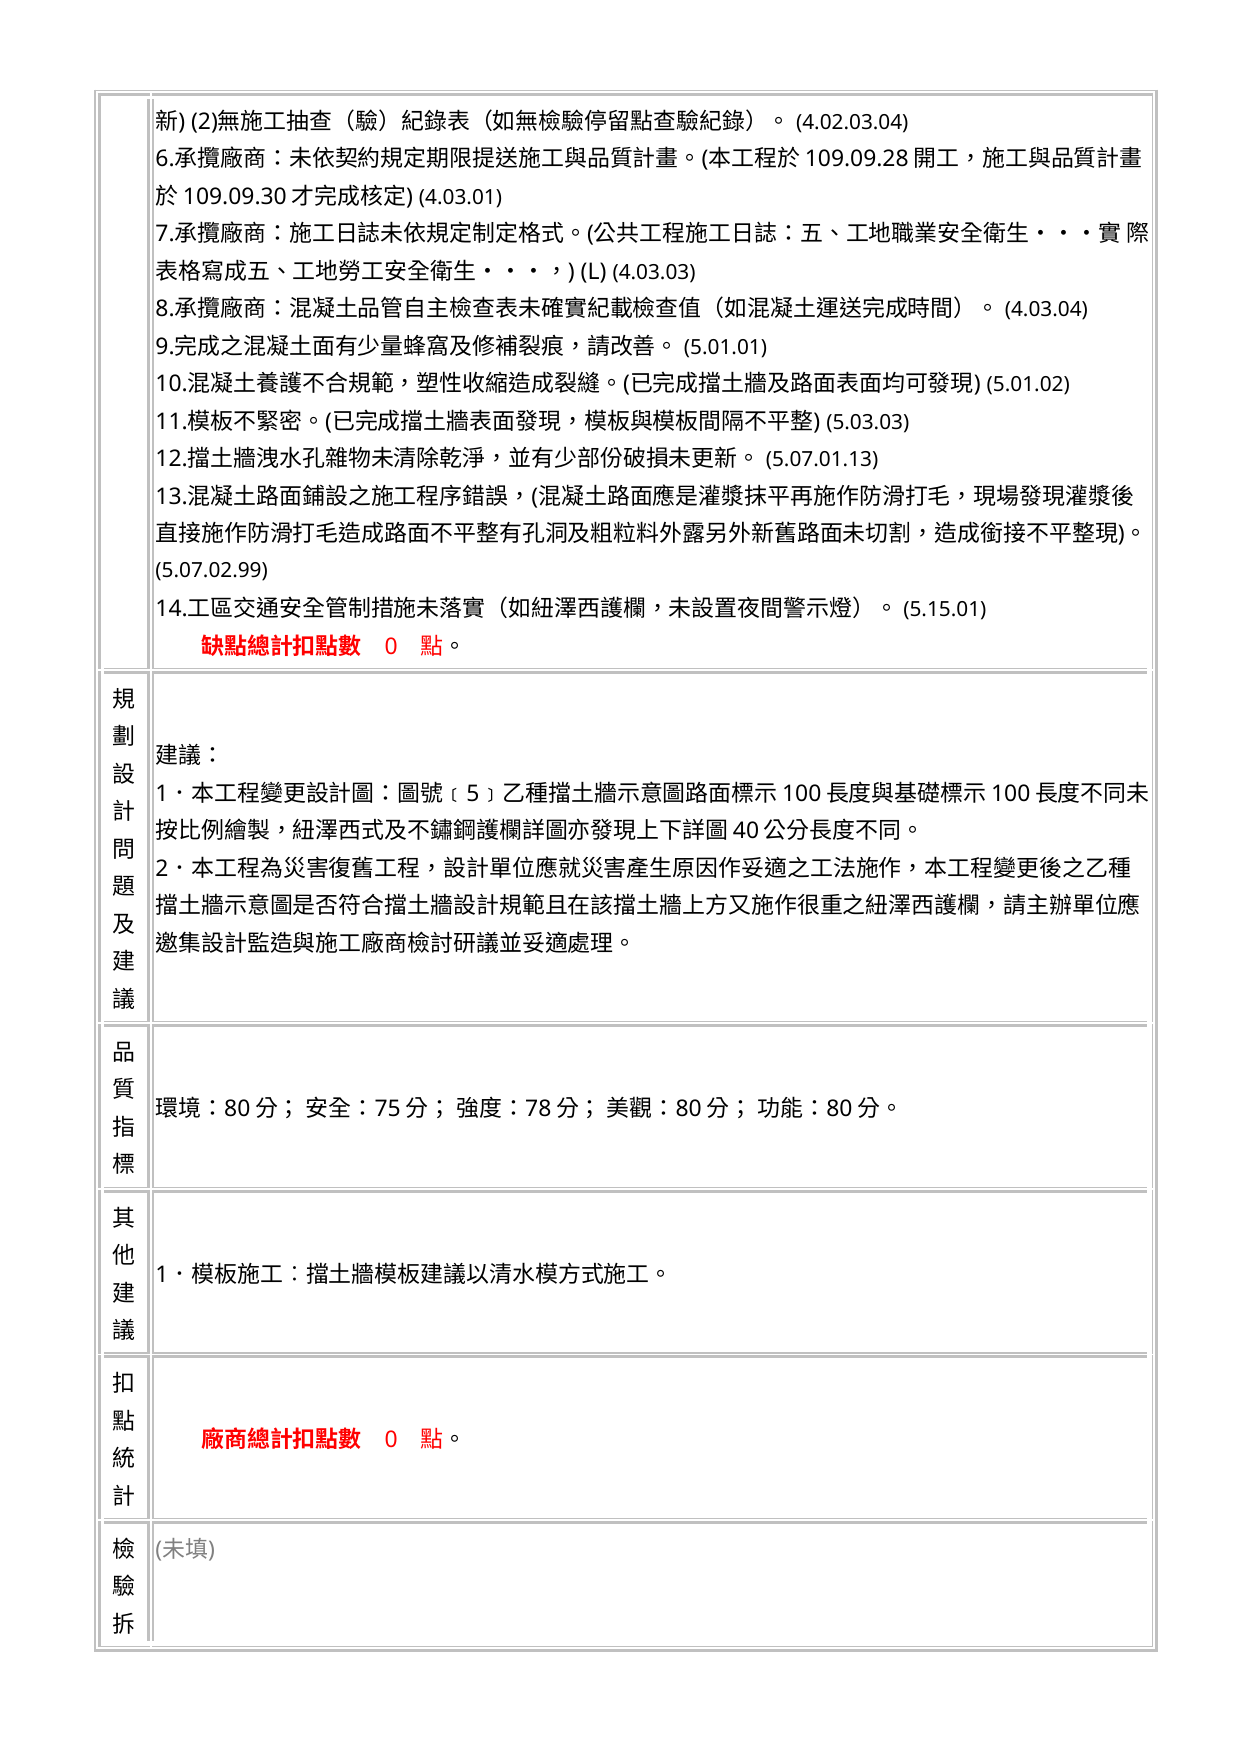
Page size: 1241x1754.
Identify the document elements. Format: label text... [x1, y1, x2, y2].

table_cell 廠商總計扣點數 0 點。 [150, 1352, 1154, 1518]
table_cell [101, 96, 150, 668]
table_cell 檢 驗 拆 [98, 1518, 150, 1646]
table_cell 規劃 設計 問題 及 建議 [98, 668, 150, 1021]
table_cell 品 質 指 標 [98, 1021, 150, 1186]
table_cell (未填) [150, 1518, 1154, 1646]
table_cell 其 他 建 議 [98, 1186, 150, 1352]
table_cell 建議： 1．本工程變更設計圖：圖號﹝5﹞乙種擋土牆示意圖路面標示100長度與基礎標示100長度不同未按比例繪製，紐澤西式及不鏽鋼護欄詳圖亦發現上下詳圖40公分長度不同。 2．本工程為災害復舊工程，設計單位應就災害產生原因作妥適之工法施作，本工程變更後之乙種擋土牆示意圖是否符合擋土牆設計規範且在該擋土牆上方又施作很重之紐澤西護欄，請主辦單位應邀集設計監造與施工廠商檢討研議並妥適處理。 [150, 668, 1154, 1021]
table_cell 1．模板施工︰擋土牆模板建議以清水模方式施工。 [150, 1186, 1154, 1352]
table_cell 環境：80分； 安全：75分； 強度：78分； 美觀：80分； 功能：80分。 [150, 1021, 1154, 1186]
table_cell 新) (2)無施工抽查（驗）紀錄表（如無檢驗停留點查驗紀錄）。 (4.02.03.04) 6.承攬廠商：未依契約規定期限提送施工與品質計畫。(本工程於109.09.28開工，施工與品質計畫 於109.09.30才完成核定) (4.03.01) 7.承攬廠商：施工日誌未依規定制定格式。(公共工程施工日誌：五、工地職業安全衛生‧‧‧實 際表格寫成五、工地勞工安全衛生‧‧‧，) (L) (4.03.03) 8.承攬廠商：混凝土品管自主檢查表未確實紀載檢查值（如混凝土運送完成時間）。 (4.03.04) 9.完成之混凝土面有少量蜂窩及修補裂痕，請改善。 (5.01.01) 10.混凝土養護不合規範，塑性收縮造成裂縫。(已完成擋土牆及路面表面均可發現) (5.01.02) 11.模板不緊密。(已完成擋土牆表面發現，模板與模板間隔不平整) (5.03.03) 12.擋土牆洩水孔雜物未清除乾淨，並有少部份破損未更新。 (5.07.01.13) 13.混凝土路面鋪設之施工程序錯誤，(混凝土路面應是灌漿抹平再施作防滑打毛，現場發現灌漿後直接施作防滑打毛造成路面不平整有孔洞及粗粒料外露另外新舊路面未切割，造成銜接不平整現)。 (5.07.02.99) 14.工區交通安全管制措施未落實（如紐澤西護欄，未設置夜間警示燈）。 (5.15.01) 缺點總計扣點數 0 點。 [150, 91, 1154, 668]
table_cell 扣 點 統 計 [98, 1352, 150, 1518]
